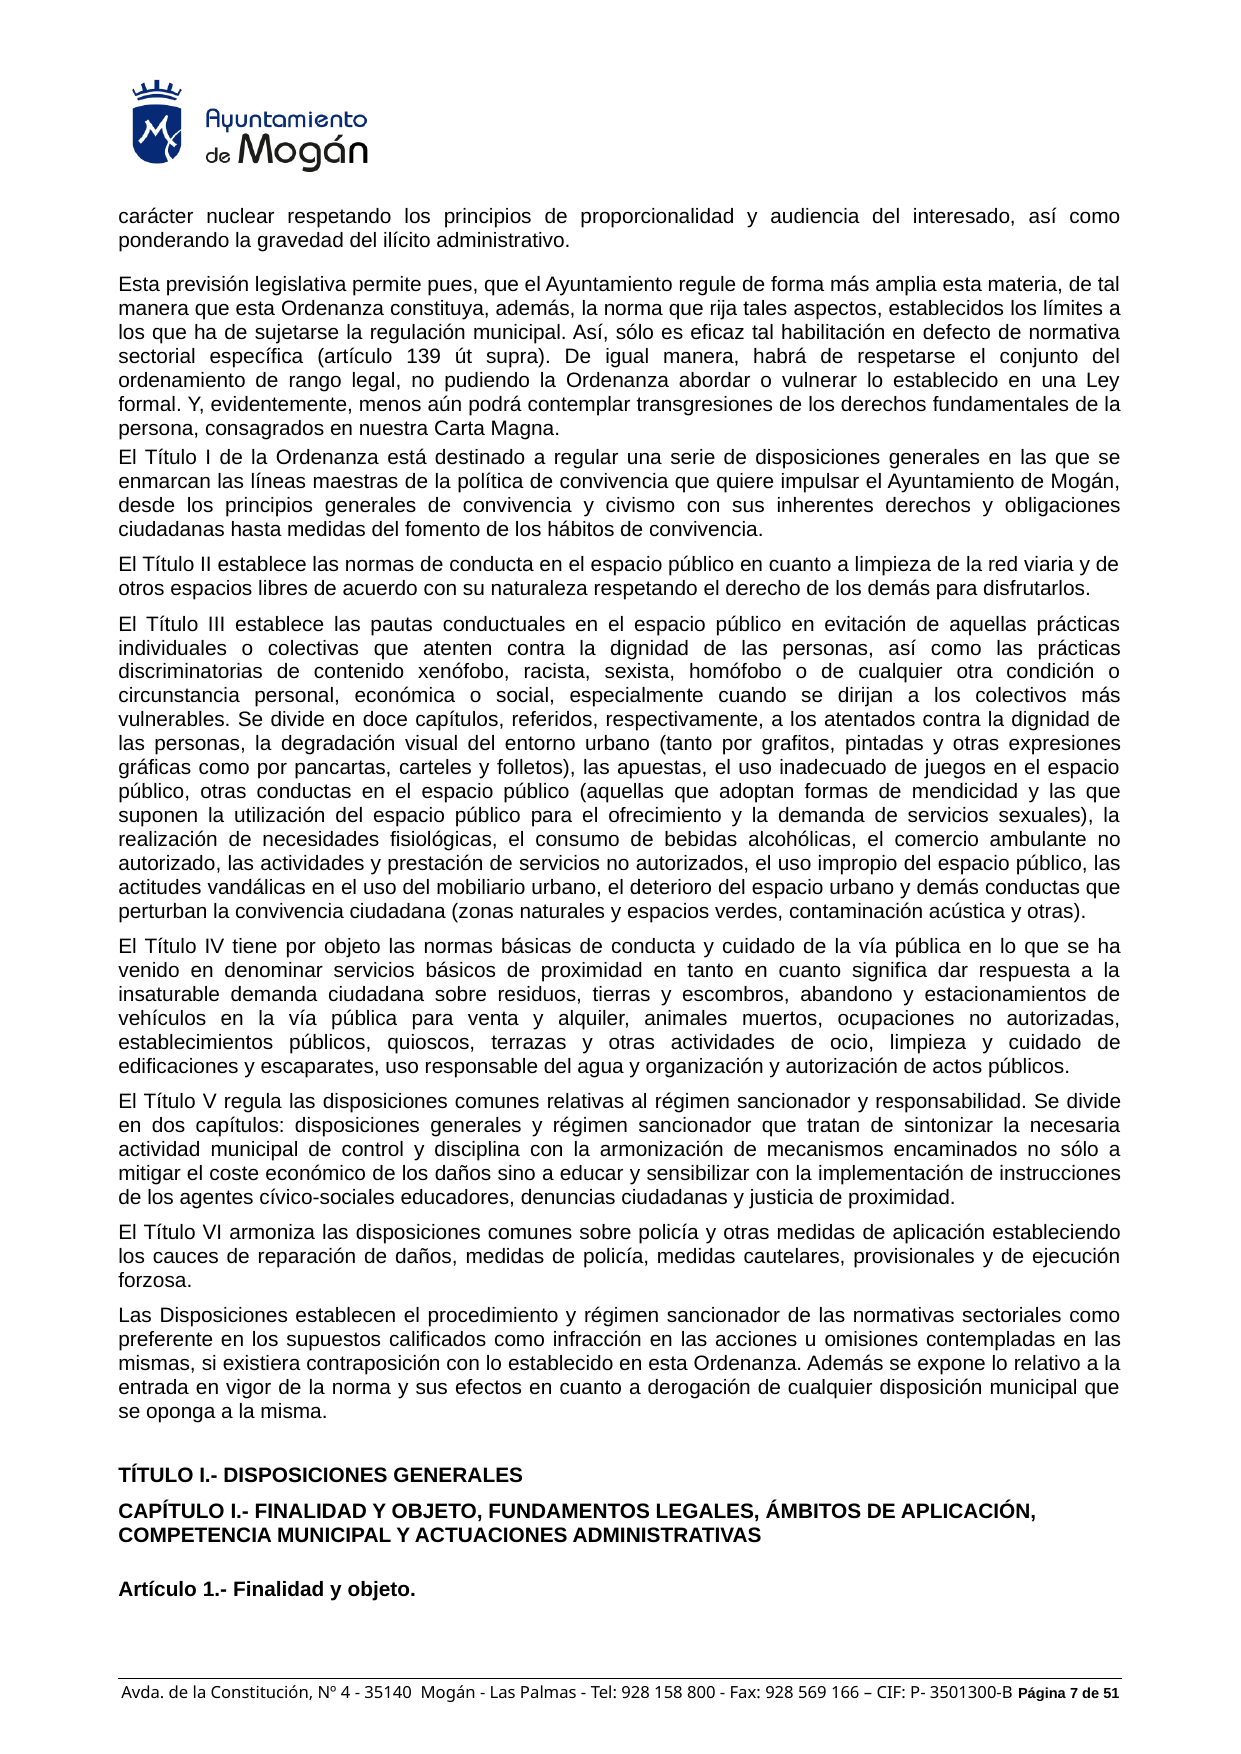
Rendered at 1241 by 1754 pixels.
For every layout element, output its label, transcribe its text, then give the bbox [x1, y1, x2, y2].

text Artículo 1.- Finalidad y objeto. [118, 1577, 1122, 1601]
text El Título I de la Ordenanza está destinado a regular una serie de disposiciones generales en las que se enmarcan las líneas maestras de la política de convivencia que quiere impulsar el Ayuntamiento de Mogán, desde los principios generales de convivencia y civismo con sus inherentes derechos y obligaciones ciudadanas hasta medidas del fomento de los hábitos de convivencia. [118, 445, 1122, 541]
text El Título IV tiene por objeto las normas básicas de conducta y cuidado de la vía pública en lo que se ha venido en denominar servicios básicos de proximidad en tanto en cuanto significa dar respuesta a la insaturable demanda ciudadana sobre residuos, tierras y escombros, abandono y estacionamientos de vehículos en la vía pública para venta y alquiler, animales muertos, ocupaciones no autorizadas, establecimientos públicos, quioscos, terrazas y otras actividades de ocio, limpieza y cuidado de edificaciones y escaparates, uso responsable del agua y organización y autorización de actos públicos. [118, 934, 1122, 1078]
text El Título VI armoniza las disposiciones comunes sobre policía y otras medidas de aplicación estableciendo los cauces de reparación de daños, medidas de policía, medidas cautelares, provisionales y de ejecución forzosa. [118, 1220, 1122, 1292]
text El Título III establece las pautas conductuales en el espacio público en evitación de aquellas prácticas individuales o colectivas que atenten contra la dignidad de las personas, así como las prácticas discriminatorias de contenido xenófobo, racista, sexista, homófobo o de cualquier otra condición o circunstancia personal, económica o social, especialmente cuando se dirijan a los colectivos más vulnerables. Se divide en doce capítulos, referidos, respectivamente, a los atentados contra la dignidad de las personas, la degradación visual del entorno urbano (tanto por grafitos, pintadas y otras expresiones gráficas como por pancartas, carteles y folletos), las apuestas, el uso inadecuado de juegos en el espacio público, otras conductas en el espacio público (aquellas que adoptan formas de mendicidad y las que suponen la utilización del espacio público para el ofrecimiento y la demanda de servicios sexuales), la realización de necesidades fisiológicas, el consumo de bebidas alcohólicas, el comercio ambulante no autorizado, las actividades y prestación de servicios no autorizados, el uso impropio del espacio público, las actitudes vandálicas en el uso del mobiliario urbano, el deterioro del espacio urbano y demás conductas que perturban la convivencia ciudadana (zonas naturales y espacios verdes, contaminación acústica y otras). [118, 611, 1122, 923]
text carácter nuclear respetando los principios de proporcionalidad y audiencia del interesado, así como ponderando la gravedad del ilícito administrativo. [118, 203, 1122, 251]
subtitle CAPÍTULO I.- FINALIDAD Y OBJETO, FUNDAMENTOS LEGALES, ÁMBITOS DE APLICACIÓN, COMPETENCIA MUNICIPAL Y ACTUACIONES ADMINISTRATIVAS [118, 1499, 1122, 1547]
text Esta previsión legislativa permite pues, que el Ayuntamiento regule de forma más amplia esta materia, de tal manera que esta Ordenanza constituya, además, la norma que rija tales aspectos, establecidos los límites a los que ha de sujetarse la regulación municipal. Así, sólo es eficaz tal habilitación en defecto de normativa sectorial específica (artículo 139 út supra). De igual manera, habrá de respetarse el conjunto del ordenamiento de rango legal, no pudiendo la Ordenanza abordar o vulnerar lo establecido en una Ley formal. Y, evidentemente, menos aún podrá contemplar transgresiones de los derechos fundamentales de la persona, consagrados en nuestra Carta Magna. [118, 272, 1122, 440]
picture [117, 58, 385, 190]
text El Título II establece las normas de conducta en el espacio público en cuanto a limpieza de la red viaria y de otros espacios libres de acuerdo con su naturaleza respetando el derecho de los demás para disfrutarlos. [118, 552, 1122, 600]
subtitle TÍTULO I.- DISPOSICIONES GENERALES [118, 1463, 1122, 1487]
text Las Disposiciones establecen el procedimiento y régimen sancionador de las normativas sectoriales como preferente en los supuestos calificados como infracción en las acciones u omisiones contempladas en las mismas, si existiera contraposición con lo establecido en esta Ordenanza. Además se expone lo relativo a la entrada en vigor de la norma y sus efectos en cuanto a derogación de cualquier disposición municipal que se oponga a la misma. [118, 1303, 1122, 1423]
text El Título V regula las disposiciones comunes relativas al régimen sancionador y responsabilidad. Se divide en dos capítulos: disposiciones generales y régimen sancionador que tratan de sintonizar la necesaria actividad municipal de control y disciplina con la armonización de mecanismos encaminados no sólo a mitigar el coste económico de los daños sino a educar y sensibilizar con la implementación de instrucciones de los agentes cívico-sociales educadores, denuncias ciudadanas y justicia de proximidad. [118, 1089, 1122, 1209]
